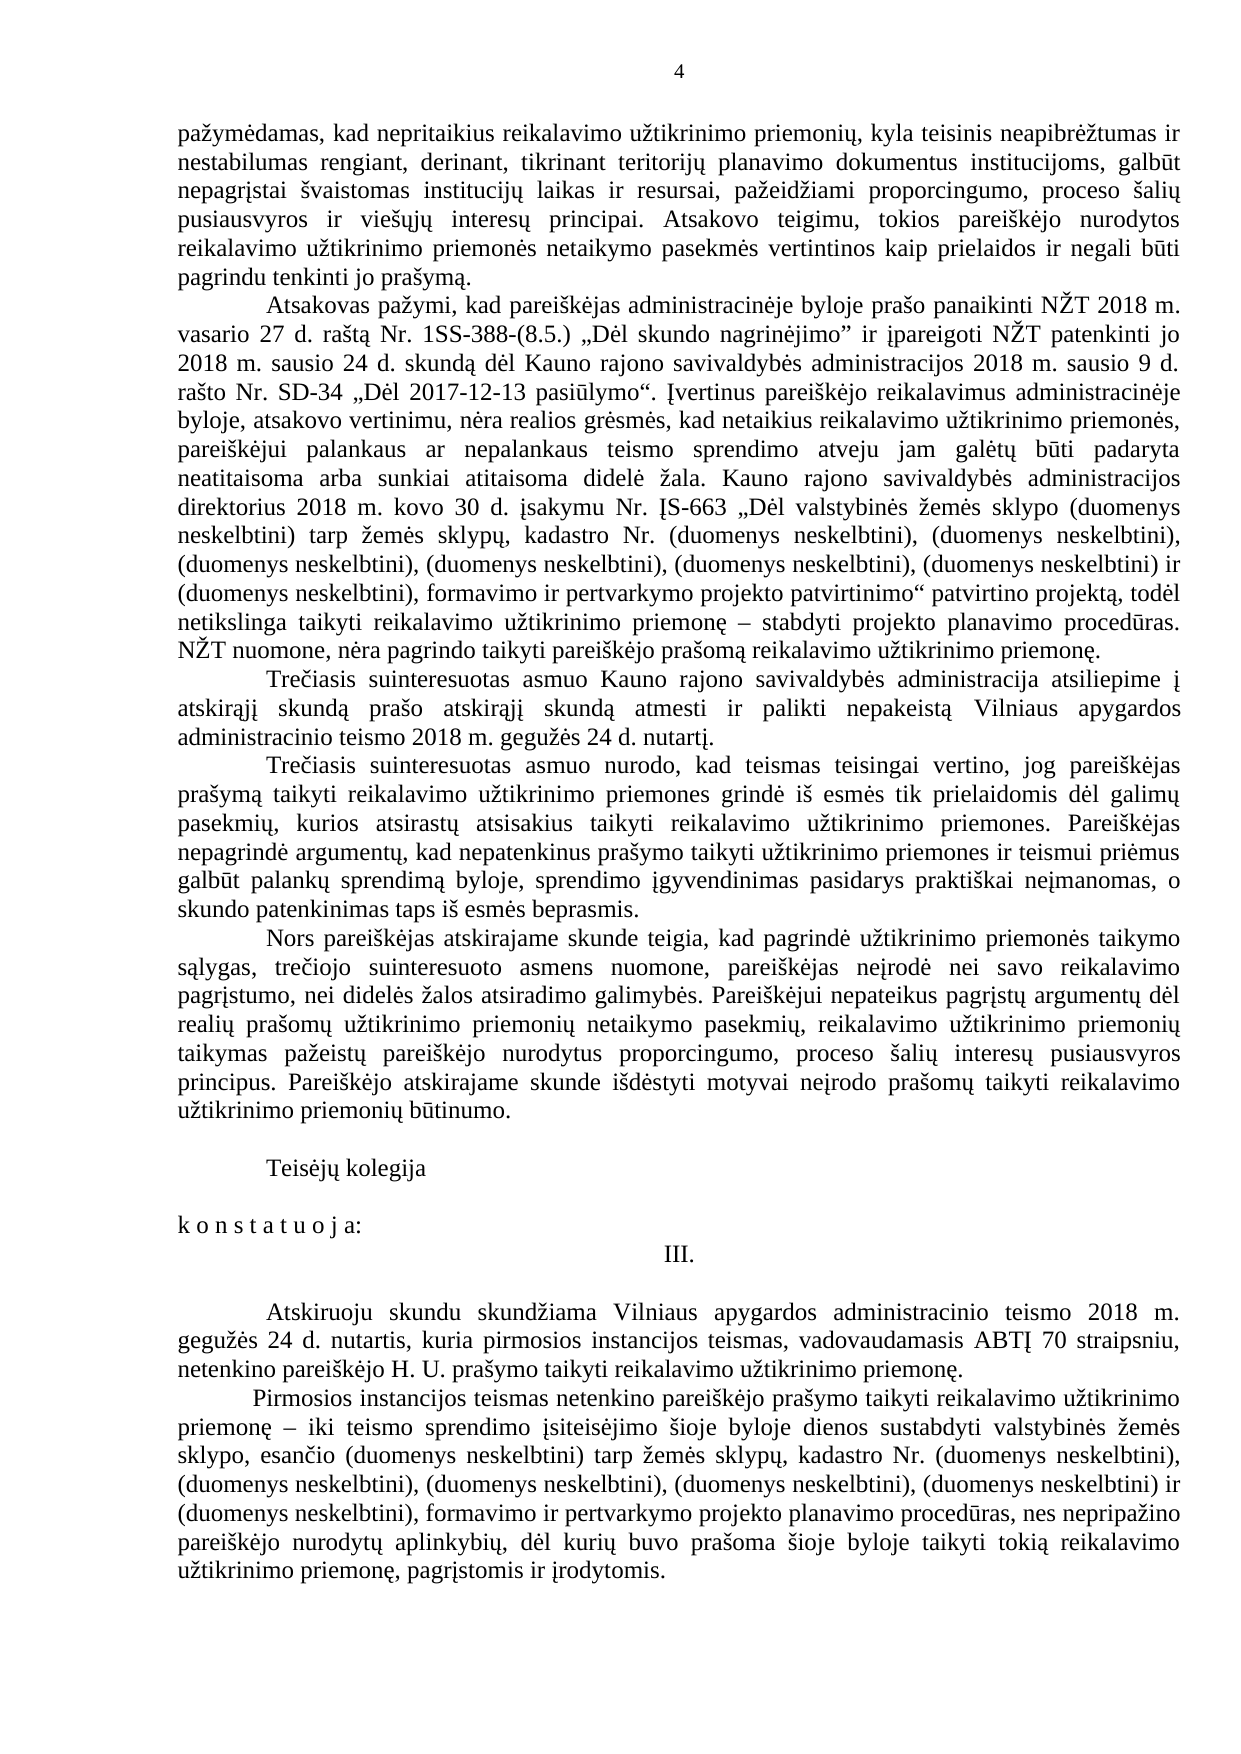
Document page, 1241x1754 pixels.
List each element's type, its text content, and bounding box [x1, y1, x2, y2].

text Trečiasis suinteresuotas asmuo Kauno rajono savivaldybės administracija atsiliepime į atskirąjį skundą prašo atskirąjį skundą atmesti ir palikti nepakeistą Vilniaus apygardos administracinio teismo 2018 m. gegužės 24 d. nutartį. [177, 664, 1181, 751]
text Atskiruoju skundu skundžiama Vilniaus apygardos administracinio teismo 2018 m. gegužės 24 d. nutartis, kuria pirmosios instancijos teismas, vadovaudamasis ABTĮ 70 straipsniu, netenkino pareiškėjo H. U. prašymo taikyti reikalavimo užtikrinimo priemonę. [177, 1297, 1181, 1383]
text III. [177, 1239, 1181, 1268]
text pažymėdamas, kad nepritaikius reikalavimo užtikrinimo priemonių, kyla teisinis neapibrėžtumas ir nestabilumas rengiant, derinant, tikrinant teritorijų planavimo dokumentus institucijoms, galbūt nepagrįstai švaistomas institucijų laikas ir resursai, pažeidžiami proporcingumo, proceso šalių pusiausvyros ir viešųjų interesų principai. Atsakovo teigimu, tokios pareiškėjo nurodytos reikalavimo užtikrinimo priemonės netaikymo pasekmės vertintinos kaip prielaidos ir negali būti pagrindu tenkinti jo prašymą. [177, 118, 1181, 291]
text Nors pareiškėjas atskirajame skunde teigia, kad pagrindė užtikrinimo priemonės taikymo sąlygas, trečiojo suinteresuoto asmens nuomone, pareiškėjas neįrodė nei savo reikalavimo pagrįstumo, nei didelės žalos atsiradimo galimybės. Pareiškėjui nepateikus pagrįstų argumentų dėl realių prašomų užtikrinimo priemonių netaikymo pasekmių, reikalavimo užtikrinimo priemonių taikymas pažeistų pareiškėjo nurodytus proporcingumo, proceso šalių interesų pusiausvyros principus. Pareiškėjo atskirajame skunde išdėstyti motyvai neįrodo prašomų taikyti reikalavimo užtikrinimo priemonių būtinumo. [177, 923, 1181, 1124]
text Trečiasis suinteresuotas asmuo nurodo, kad teismas teisingai vertino, jog pareiškėjas prašymą taikyti reikalavimo užtikrinimo priemones grindė iš esmės tik prielaidomis dėl galimų pasekmių, kurios atsirastų atsisakius taikyti reikalavimo užtikrinimo priemones. Pareiškėjas nepagrindė argumentų, kad nepatenkinus prašymo taikyti užtikrinimo priemones ir teismui priėmus galbūt palankų sprendimą byloje, sprendimo įgyvendinimas pasidarys praktiškai neįmanomas, o skundo patenkinimas taps iš esmės beprasmis. [177, 751, 1181, 923]
text Pirmosios instancijos teismas netenkino pareiškėjo prašymo taikyti reikalavimo užtikrinimo priemonę – iki teismo sprendimo įsiteisėjimo šioje byloje dienos sustabdyti valstybinės žemės sklypo, esančio (duomenys neskelbtini) tarp žemės sklypų, kadastro Nr. (duomenys neskelbtini), (duomenys neskelbtini), (duomenys neskelbtini), (duomenys neskelbtini), (duomenys neskelbtini) ir (duomenys neskelbtini), formavimo ir pertvarkymo projekto planavimo procedūras, nes nepripažino pareiškėjo nurodytų aplinkybių, dėl kurių buvo prašoma šioje byloje taikyti tokią reikalavimo užtikrinimo priemonę, pagrįstomis ir įrodytomis. [177, 1383, 1181, 1584]
text Atsakovas pažymi, kad pareiškėjas administracinėje byloje prašo panaikinti NŽT 2018 m. vasario 27 d. raštą Nr. 1SS-388-(8.5.) „Dėl skundo nagrinėjimo” ir įpareigoti NŽT patenkinti jo 2018 m. sausio 24 d. skundą dėl Kauno rajono savivaldybės administracijos 2018 m. sausio 9 d. rašto Nr. SD-34 „Dėl 2017-12-13 pasiūlymo“. Įvertinus pareiškėjo reikalavimus administracinėje byloje, atsakovo vertinimu, nėra realios grėsmės, kad netaikius reikalavimo užtikrinimo priemonės, pareiškėjui palankaus ar nepalankaus teismo sprendimo atveju jam galėtų būti padaryta neatitaisoma arba sunkiai atitaisoma didelė žala. Kauno rajono savivaldybės administracijos direktorius 2018 m. kovo 30 d. įsakymu Nr. ĮS-663 „Dėl valstybinės žemės sklypo (duomenys neskelbtini) tarp žemės sklypų, kadastro Nr. (duomenys neskelbtini), (duomenys neskelbtini), (duomenys neskelbtini), (duomenys neskelbtini), (duomenys neskelbtini), (duomenys neskelbtini) ir (duomenys neskelbtini), formavimo ir pertvarkymo projekto patvirtinimo“ patvirtino projektą, todėl netikslinga taikyti reikalavimo užtikrinimo priemonę – stabdyti projekto planavimo procedūras. NŽT nuomone, nėra pagrindo taikyti pareiškėjo prašomą reikalavimo užtikrinimo priemonę. [177, 291, 1181, 664]
text Teisėjų kolegija [177, 1153, 1181, 1182]
text k o n s t a t u o j a: [177, 1211, 1181, 1239]
